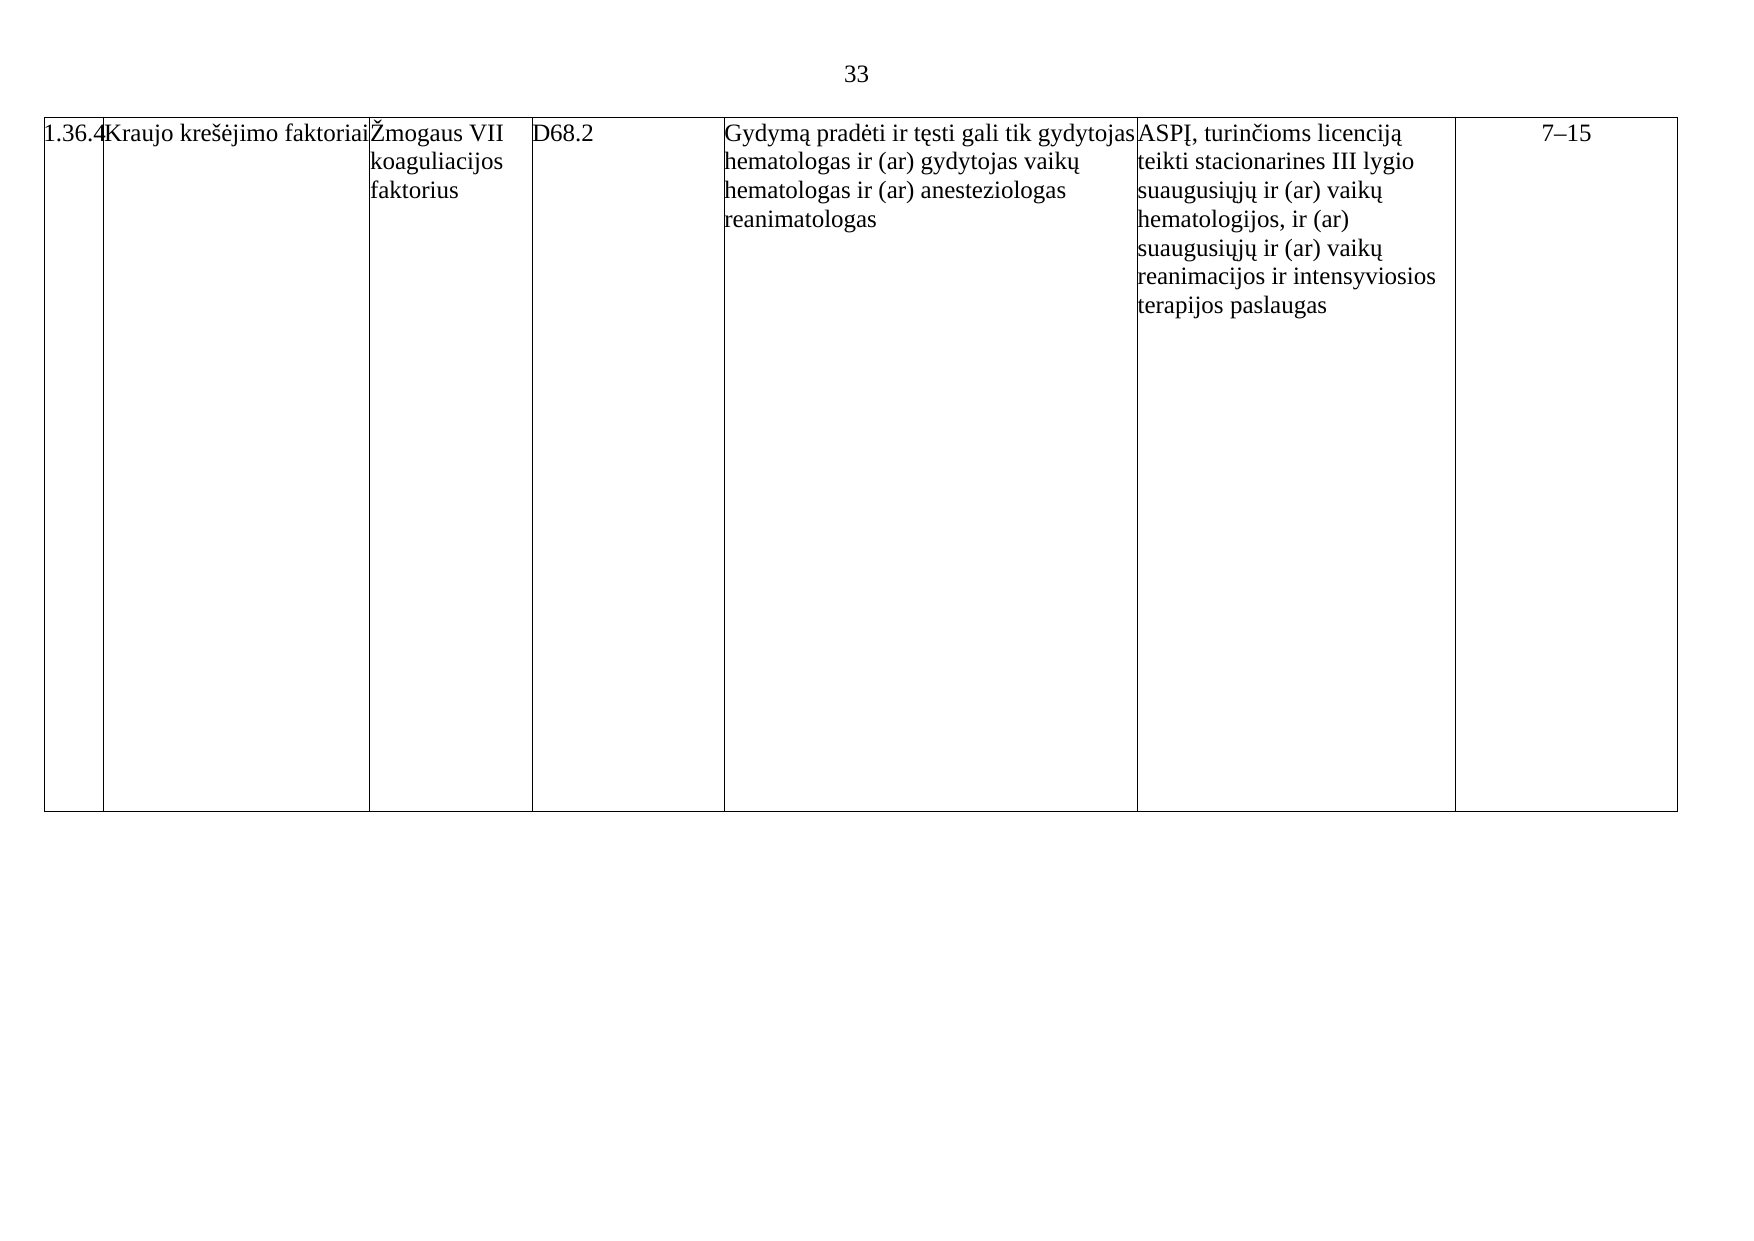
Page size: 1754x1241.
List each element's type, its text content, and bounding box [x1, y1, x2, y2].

table_cell D68.2 [533, 118, 724, 811]
table_cell Kraujo krešėjimo faktoriai [104, 118, 369, 811]
table_cell 1.36.4 [45, 118, 103, 811]
table_cell [1678, 117, 1684, 811]
table_cell Žmogaus VII koaguliacijos faktorius [370, 118, 532, 811]
table_cell 7–15 [1456, 118, 1677, 811]
table_cell Gydymą pradėti ir tęsti gali tik gydytojas hematologas ir (ar) gydytojas vaikų hematologas ir (ar) anesteziologas reanimatologas [725, 118, 1137, 811]
table_cell ASPĮ, turinčioms licenciją teikti stacionarines III lygio suaugusiųjų ir (ar) vaikų hematologijos, ir (ar) suaugusiųjų ir (ar) vaikų reanimacijos ir intensyviosios terapijos paslaugas [1138, 118, 1455, 811]
